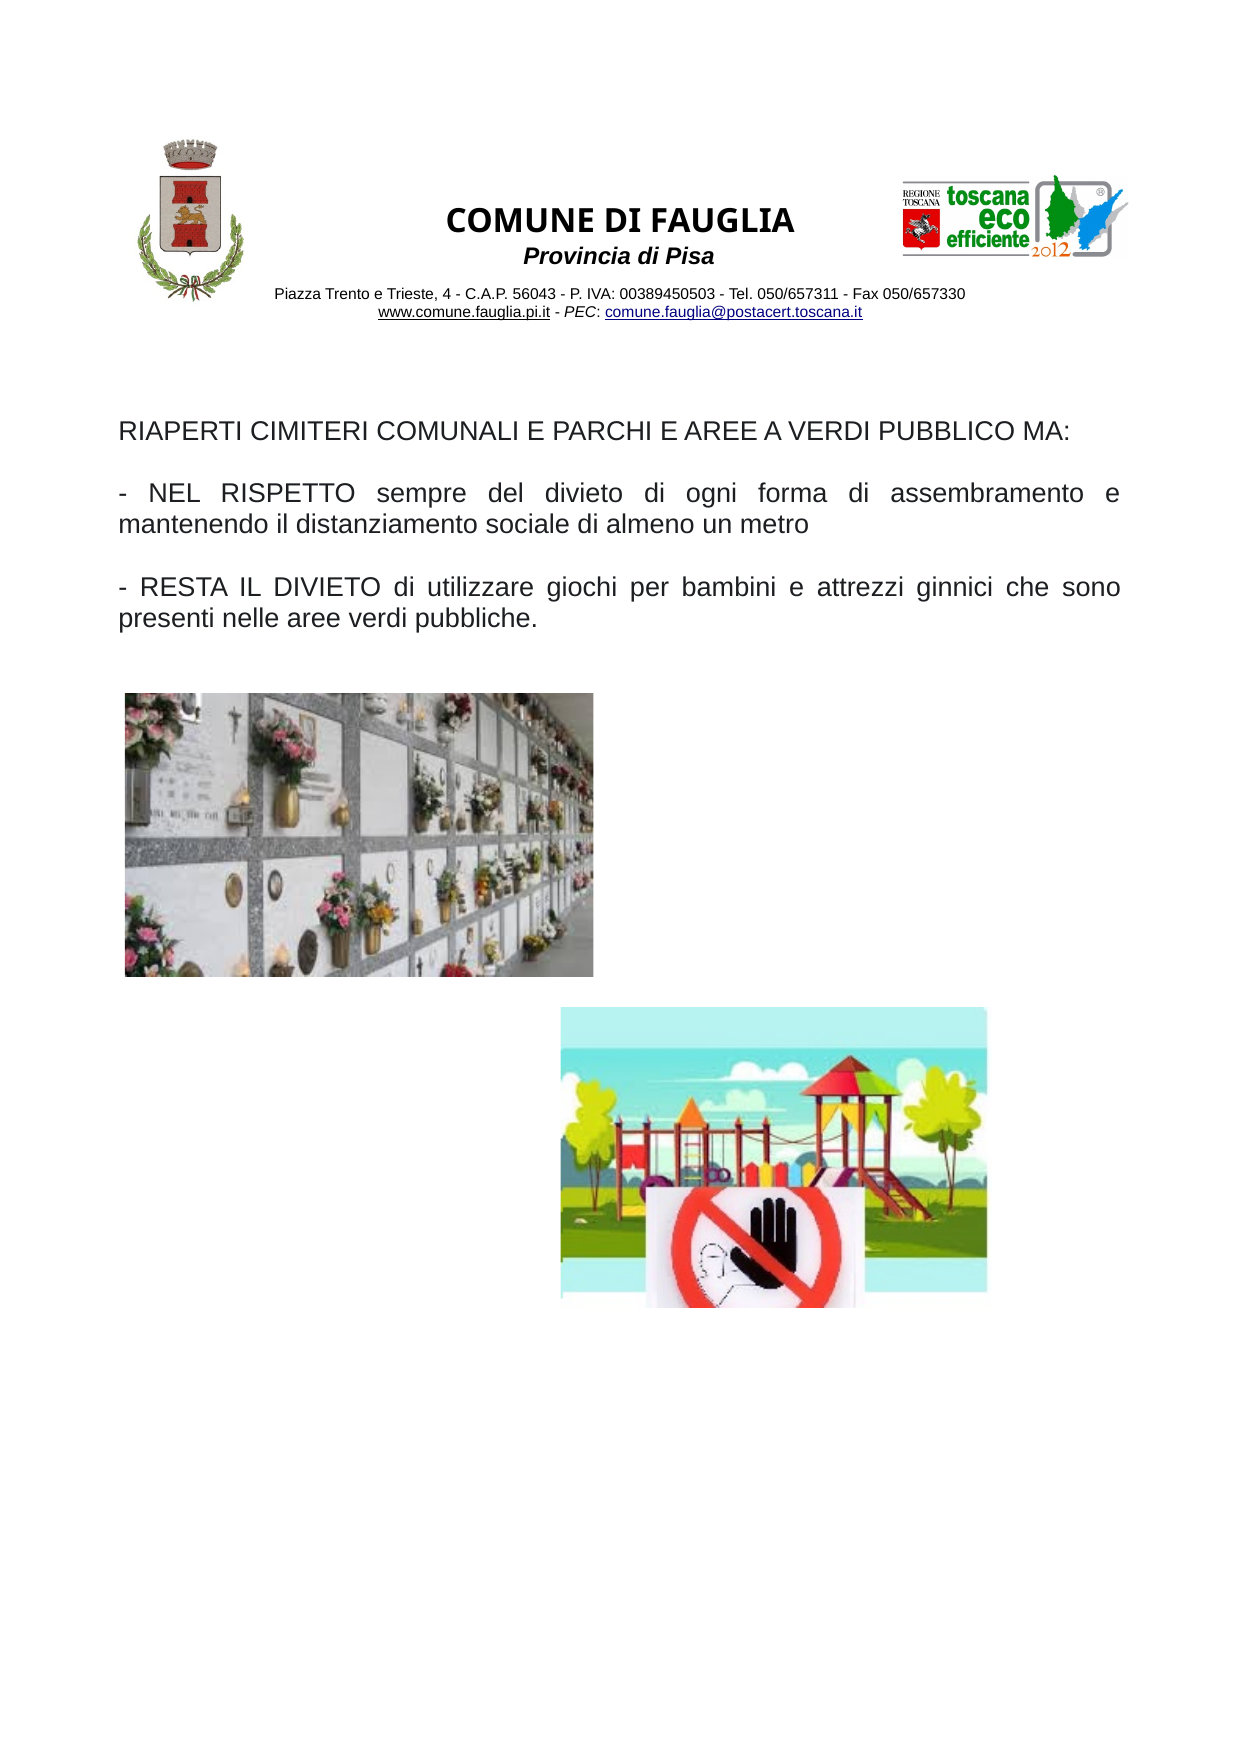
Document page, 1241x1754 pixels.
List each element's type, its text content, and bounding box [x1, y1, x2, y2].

text [118, 197, 130, 242]
text Piazza Trento e Trieste, 4 - C.A.P. 56043 - P. IVA: 00389450503 - Tel. 050/657311 - Fax 050/657330 [251, 285, 1122, 303]
text COMUNE DI FAUGLIA [251, 197, 898, 242]
picture [131, 131, 250, 309]
picture [124, 693, 594, 977]
picture [900, 175, 1129, 258]
picture [560, 1007, 992, 1308]
text - RESTA IL DIVIETO di utilizzare giochi per bambini e attrezzi ginnici che sono presenti nelle aree verdi pubbliche. [118, 539, 1122, 633]
text RIAPERTI CIMITERI COMUNALI E PARCHI E AREE A VERDI PUBBLICO MA: [118, 414, 1122, 446]
subtitle Provincia di Pisa [251, 242, 1122, 269]
text - NEL RISPETTO sempre del divieto di ogni forma di assembramento e mantenendo il distanziamento sociale di almeno un metro [118, 477, 1122, 539]
text www.comune.fauglia.pi.it - PEC: comune.fauglia@postacert.toscana.it [118, 303, 1122, 321]
